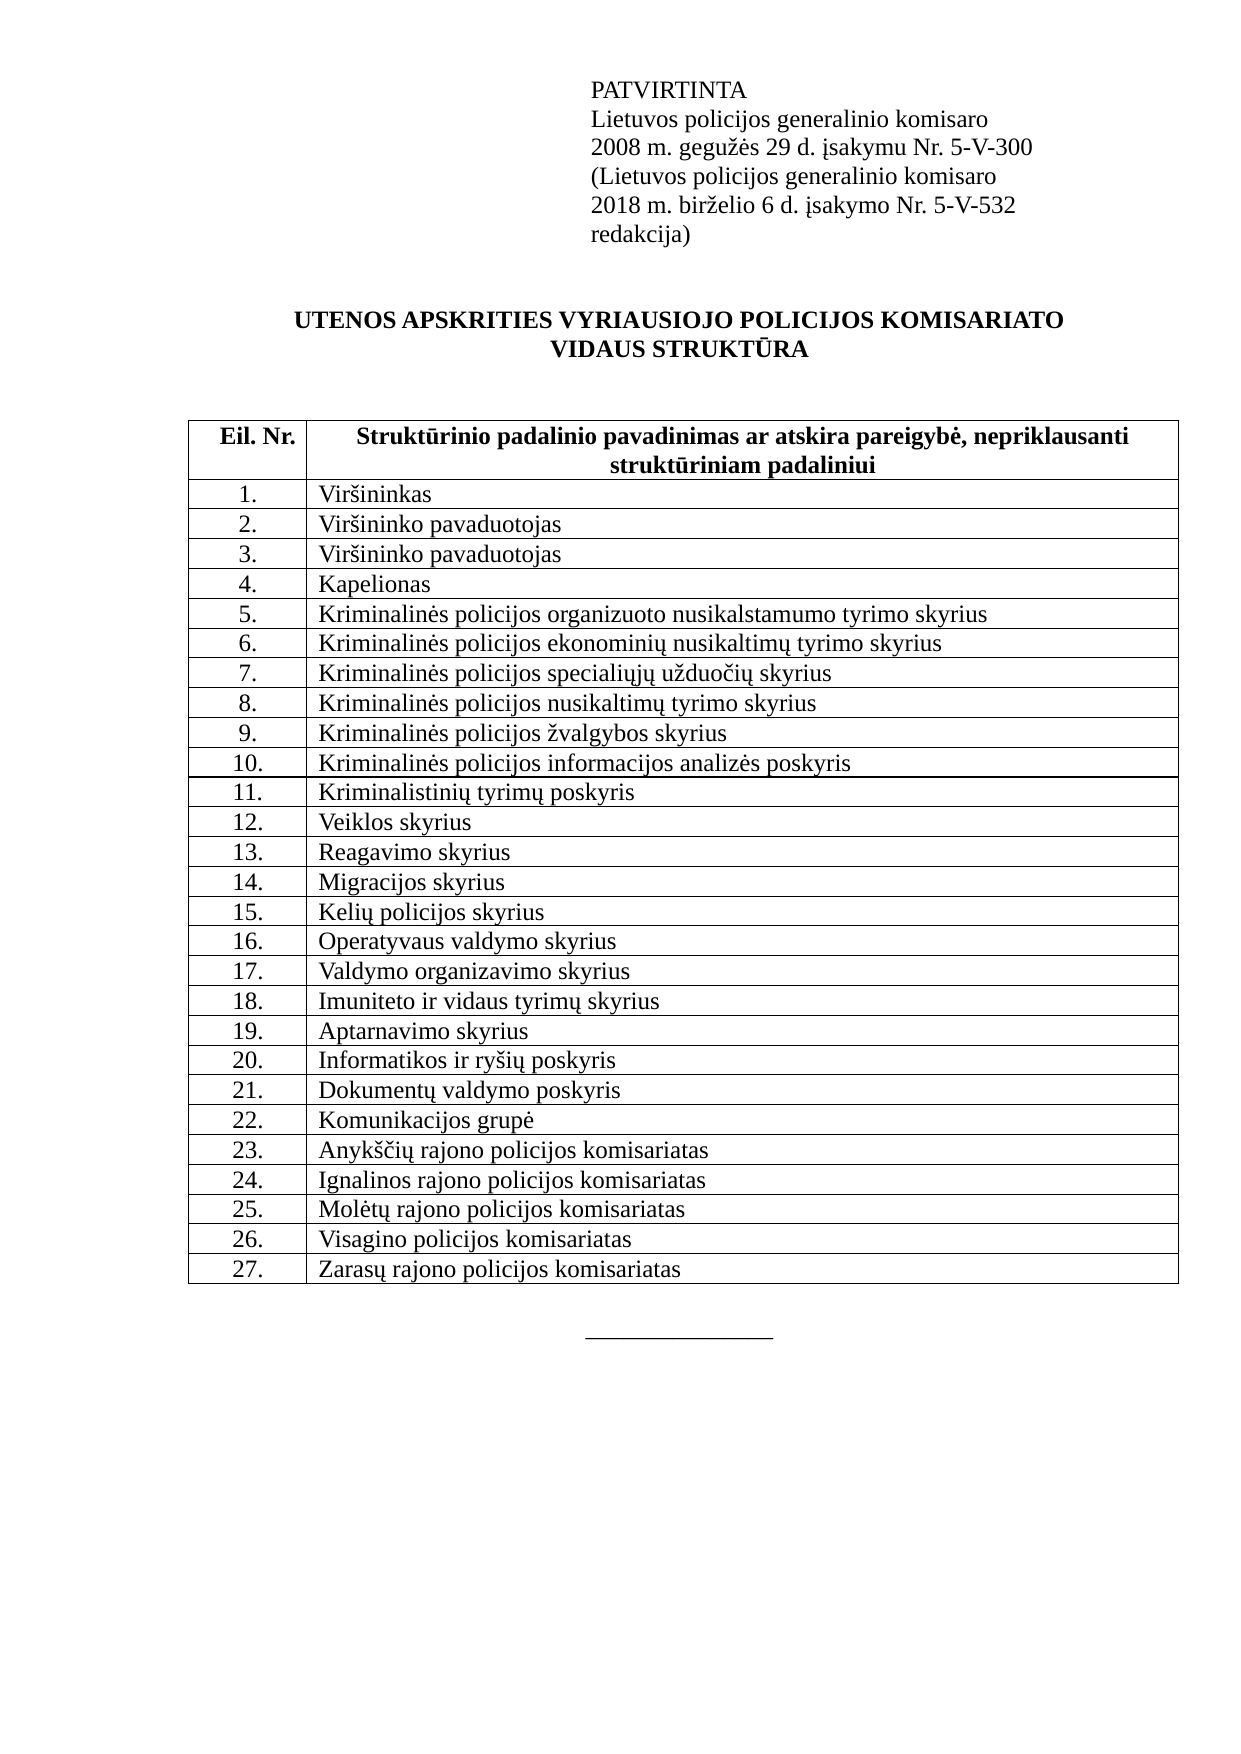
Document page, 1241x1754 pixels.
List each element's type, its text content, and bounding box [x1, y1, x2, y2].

table_cell 19. [189, 1016, 306, 1044]
table_cell 11. [189, 778, 306, 806]
table_cell Valdymo organizavimo skyrius [307, 956, 1178, 985]
table_cell Viršininko pavaduotojas [307, 539, 1178, 568]
table_cell Kriminalinės policijos organizuoto nusikalstamumo tyrimo skyrius [307, 599, 1178, 627]
text VIDAUS STRUKTŪRA [177, 334, 1181, 362]
table_cell Informatikos ir ryšių poskyris [307, 1046, 1178, 1074]
table_cell 13. [189, 837, 306, 866]
table_cell 8. [189, 688, 306, 717]
table_cell 24. [189, 1165, 306, 1193]
table_cell Kriminalinės policijos ekonominių nusikaltimų tyrimo skyrius [307, 629, 1178, 657]
table_cell 20. [189, 1046, 306, 1074]
table_cell 5. [189, 599, 306, 627]
table_cell Kriminalinės policijos nusikaltimų tyrimo skyrius [307, 688, 1178, 717]
table_cell Aptarnavimo skyrius [307, 1016, 1178, 1044]
table_cell 16. [189, 926, 306, 955]
table_cell 1. [189, 480, 306, 508]
table_cell Operatyvaus valdymo skyrius [307, 926, 1178, 955]
table_cell Migracijos skyrius [307, 867, 1178, 896]
text PATVIRTINTA [177, 75, 1181, 104]
table_cell Ignalinos rajono policijos komisariatas [307, 1165, 1178, 1193]
text redakcija) [177, 219, 1181, 247]
table_cell Imuniteto ir vidaus tyrimų skyrius [307, 986, 1178, 1015]
table_cell Visagino policijos komisariatas [307, 1224, 1178, 1253]
table_cell Molėtų rajono policijos komisariatas [307, 1195, 1178, 1223]
text 2008 m. gegužės 29 d. įsakymu Nr. 5-V-300 [177, 132, 1181, 161]
table_cell Kapelionas [307, 569, 1178, 598]
table_cell 27. [189, 1254, 306, 1283]
table_cell 26. [189, 1224, 306, 1253]
table_cell 18. [189, 986, 306, 1015]
table_cell 12. [189, 807, 306, 836]
table_cell Kriminalistinių tyrimų poskyris [307, 778, 1178, 806]
table_header Struktūrinio padalinio pavadinimas ar atskira pareigybė, nepriklausanti struktūriniam padaliniui [307, 421, 1178, 478]
table_cell 2. [189, 509, 306, 538]
table_cell 14. [189, 867, 306, 896]
table_cell Kriminalinės policijos žvalgybos skyrius [307, 718, 1178, 747]
table_cell Komunikacijos grupė [307, 1105, 1178, 1134]
table_cell 21. [189, 1075, 306, 1104]
table_header Eil. Nr. [189, 421, 306, 478]
table_cell 22. [189, 1105, 306, 1134]
text _______________ [177, 1313, 1181, 1341]
table_cell 4. [189, 569, 306, 598]
table_cell Veiklos skyrius [307, 807, 1178, 836]
text UTENOS APSKRITIES VYRIAUSIOJO POLICIJOS KOMISARIATO [177, 305, 1181, 334]
table_cell 10. [189, 748, 306, 776]
table_cell 17. [189, 956, 306, 985]
table_cell 6. [189, 629, 306, 657]
table_cell 3. [189, 539, 306, 568]
table_cell 15. [189, 897, 306, 925]
table_cell Kriminalinės policijos informacijos analizės poskyris [307, 748, 1178, 776]
text (Lietuvos policijos generalinio komisaro [177, 161, 1181, 190]
table_cell Kelių policijos skyrius [307, 897, 1178, 925]
text 2018 m. birželio 6 d. įsakymo Nr. 5-V-532 [177, 190, 1181, 219]
table_cell Reagavimo skyrius [307, 837, 1178, 866]
table_cell 7. [189, 658, 306, 687]
table_cell 9. [189, 718, 306, 747]
table_cell 25. [189, 1195, 306, 1223]
table_cell Kriminalinės policijos specialiųjų užduočių skyrius [307, 658, 1178, 687]
text Lietuvos policijos generalinio komisaro [177, 104, 1181, 132]
table_cell Anykščių rajono policijos komisariatas [307, 1135, 1178, 1164]
table_cell 23. [189, 1135, 306, 1164]
table_cell Zarasų rajono policijos komisariatas [307, 1254, 1178, 1283]
table_cell Viršininko pavaduotojas [307, 509, 1178, 538]
table_cell Viršininkas [307, 480, 1178, 508]
table_cell Dokumentų valdymo poskyris [307, 1075, 1178, 1104]
